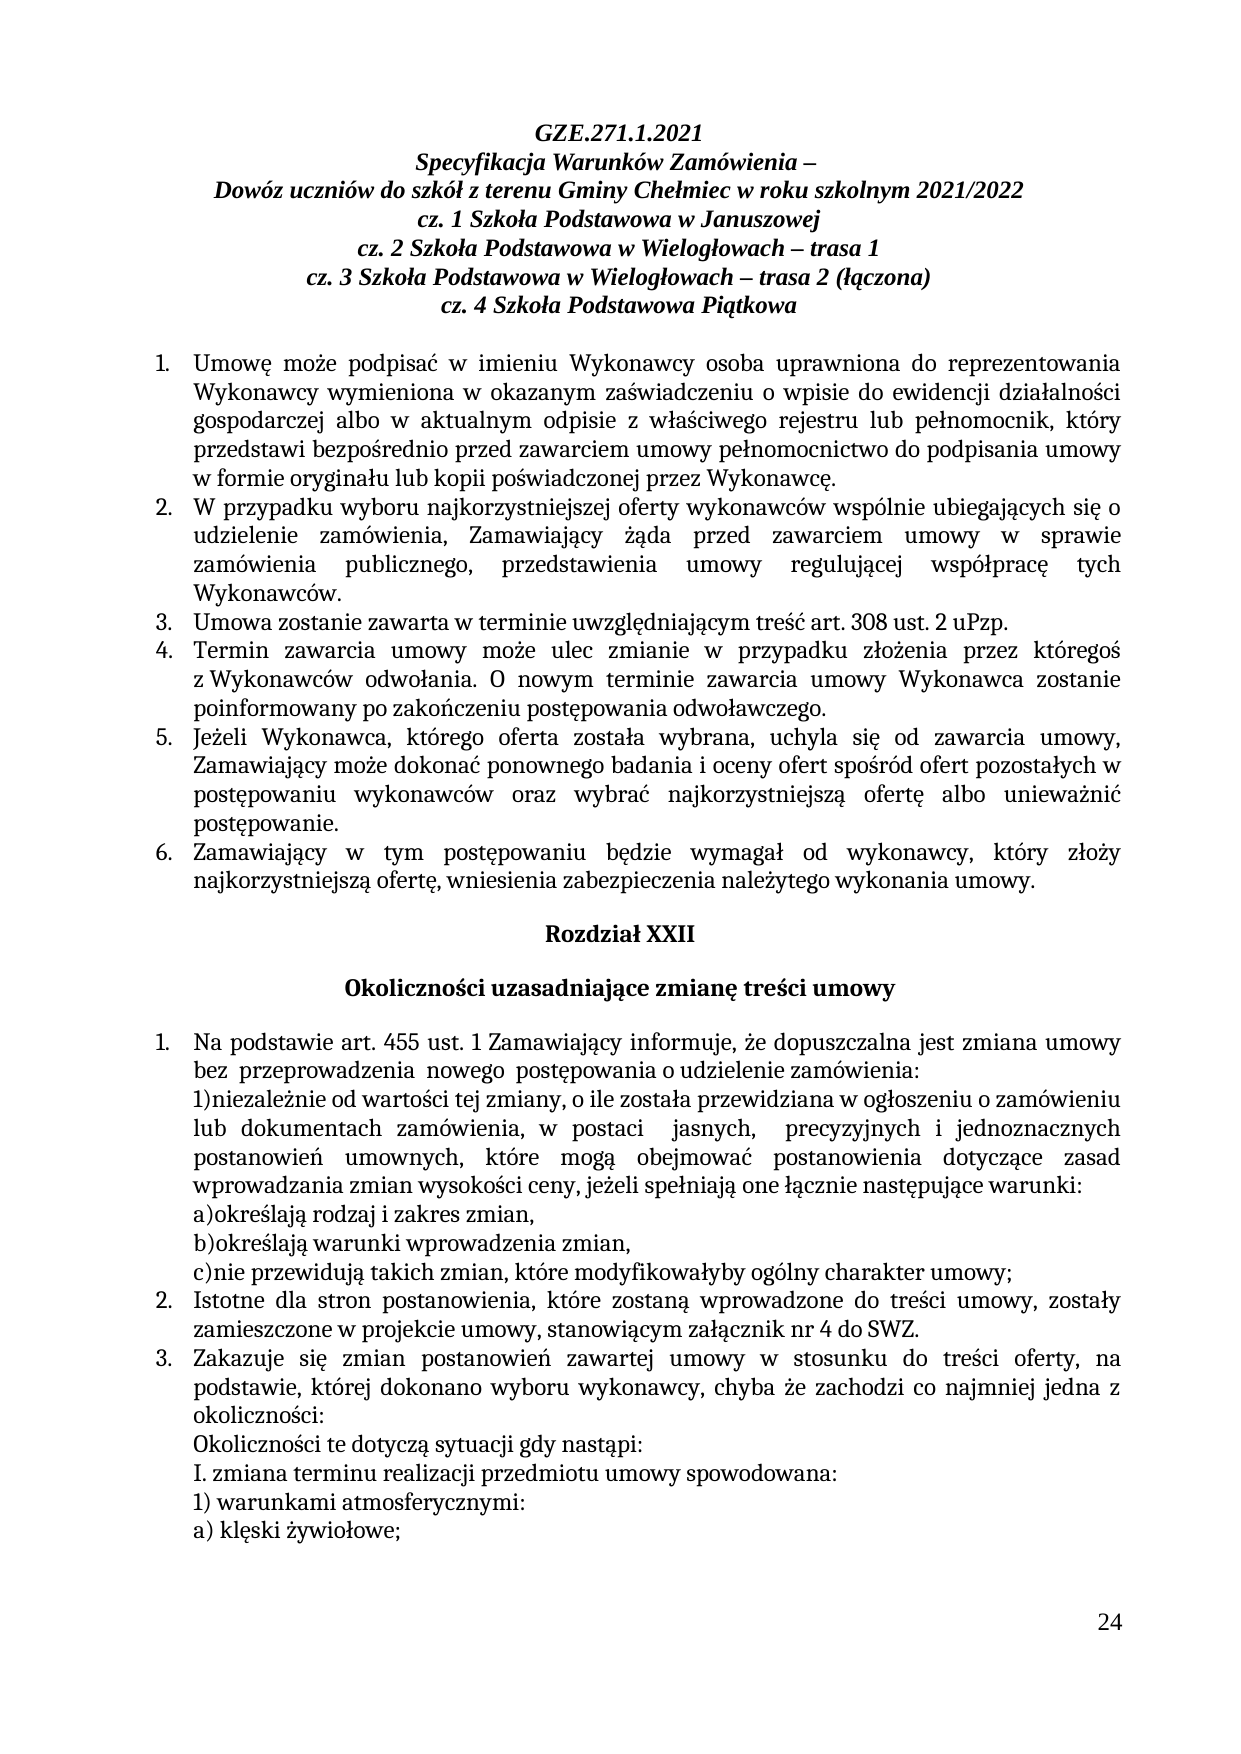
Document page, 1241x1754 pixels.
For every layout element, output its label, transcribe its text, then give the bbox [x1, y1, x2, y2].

list I. zmiana terminu realizacji przedmiotu umowy spowodowana: [156, 1459, 1122, 1488]
list Na podstawie art. 455 ust. 1 Zamawiający informuje, że dopuszczalna jest zmiana umowy bez przeprowadzenia nowego postępowania o udzielenie zamówienia: [156, 1028, 1122, 1085]
text Okoliczności uzasadniające zmianę treści umowy [118, 974, 1122, 1003]
list Okoliczności te dotyczą sytuacji gdy nastąpi: [156, 1430, 1122, 1459]
list a)określają rodzaj i zakres zmian, [156, 1200, 1122, 1229]
list Umowę może podpisać w imieniu Wykonawcy osoba uprawniona do reprezentowania Wykonawcy wymieniona w okazanym zaświadczeniu o wpisie do ewidencji działalności gospodarczej albo w aktualnym odpisie z właściwego rejestru lub pełnomocnik, który przedstawi bezpośrednio przed zawarciem umowy pełnomocnictwo do podpisania umowy w formie oryginału lub kopii poświadczonej przez Wykonawcę. [156, 349, 1122, 493]
list b)określają warunki wprowadzenia zmian, [156, 1229, 1122, 1258]
list W przypadku wyboru najkorzystniejszej oferty wykonawców wspólnie ubiegających się o udzielenie zamówienia, Zamawiający żąda przed zawarciem umowy w sprawie zamówienia publicznego, przedstawienia umowy regulującej współpracę tych Wykonawców. [156, 493, 1122, 608]
list Zamawiający w tym postępowaniu będzie wymagał od wykonawcy, który złoży najkorzystniejszą ofertę, wniesienia zabezpieczenia należytego wykonania umowy. [156, 838, 1122, 895]
list 1)niezależnie od wartości tej zmiany, o ile została przewidziana w ogłoszeniu o zamówieniu lub dokumentach zamówienia, w postaci jasnych, precyzyjnych i jednoznacznych postanowień umownych, które mogą obejmować postanowienia dotyczące zasad wprowadzania zmian wysokości ceny, jeżeli spełniają one łącznie następujące warunki: [156, 1085, 1122, 1200]
text Rozdział XXII [118, 920, 1122, 949]
list Jeżeli Wykonawca, którego oferta została wybrana, uchyla się od zawarcia umowy, Zamawiający może dokonać ponownego badania i oceny ofert spośród ofert pozostałych w postępowaniu wykonawców oraz wybrać najkorzystniejszą ofertę albo unieważnić postępowanie. [156, 723, 1122, 838]
list 1) warunkami atmosferycznymi: [156, 1488, 1122, 1516]
list a) klęski żywiołowe; [156, 1516, 1122, 1545]
list Istotne dla stron postanowienia, które zostaną wprowadzone do treści umowy, zostały zamieszczone w projekcie umowy, stanowiącym załącznik nr 4 do SWZ. [156, 1286, 1122, 1344]
list Termin zawarcia umowy może ulec zmianie w przypadku złożenia przez któregoś z Wykonawców odwołania. O nowym terminie zawarcia umowy Wykonawca zostanie poinformowany po zakończeniu postępowania odwoławczego. [156, 636, 1122, 723]
list Zakazuje się zmian postanowień zawartej umowy w stosunku do treści oferty, na podstawie, której dokonano wyboru wykonawcy, chyba że zachodzi co najmniej jedna z okoliczności: [156, 1344, 1122, 1430]
list Umowa zostanie zawarta w terminie uwzględniającym treść art. 308 ust. 2 uPzp. [156, 608, 1122, 636]
list c)nie przewidują takich zmian, które modyfikowałyby ogólny charakter umowy; [156, 1258, 1122, 1286]
